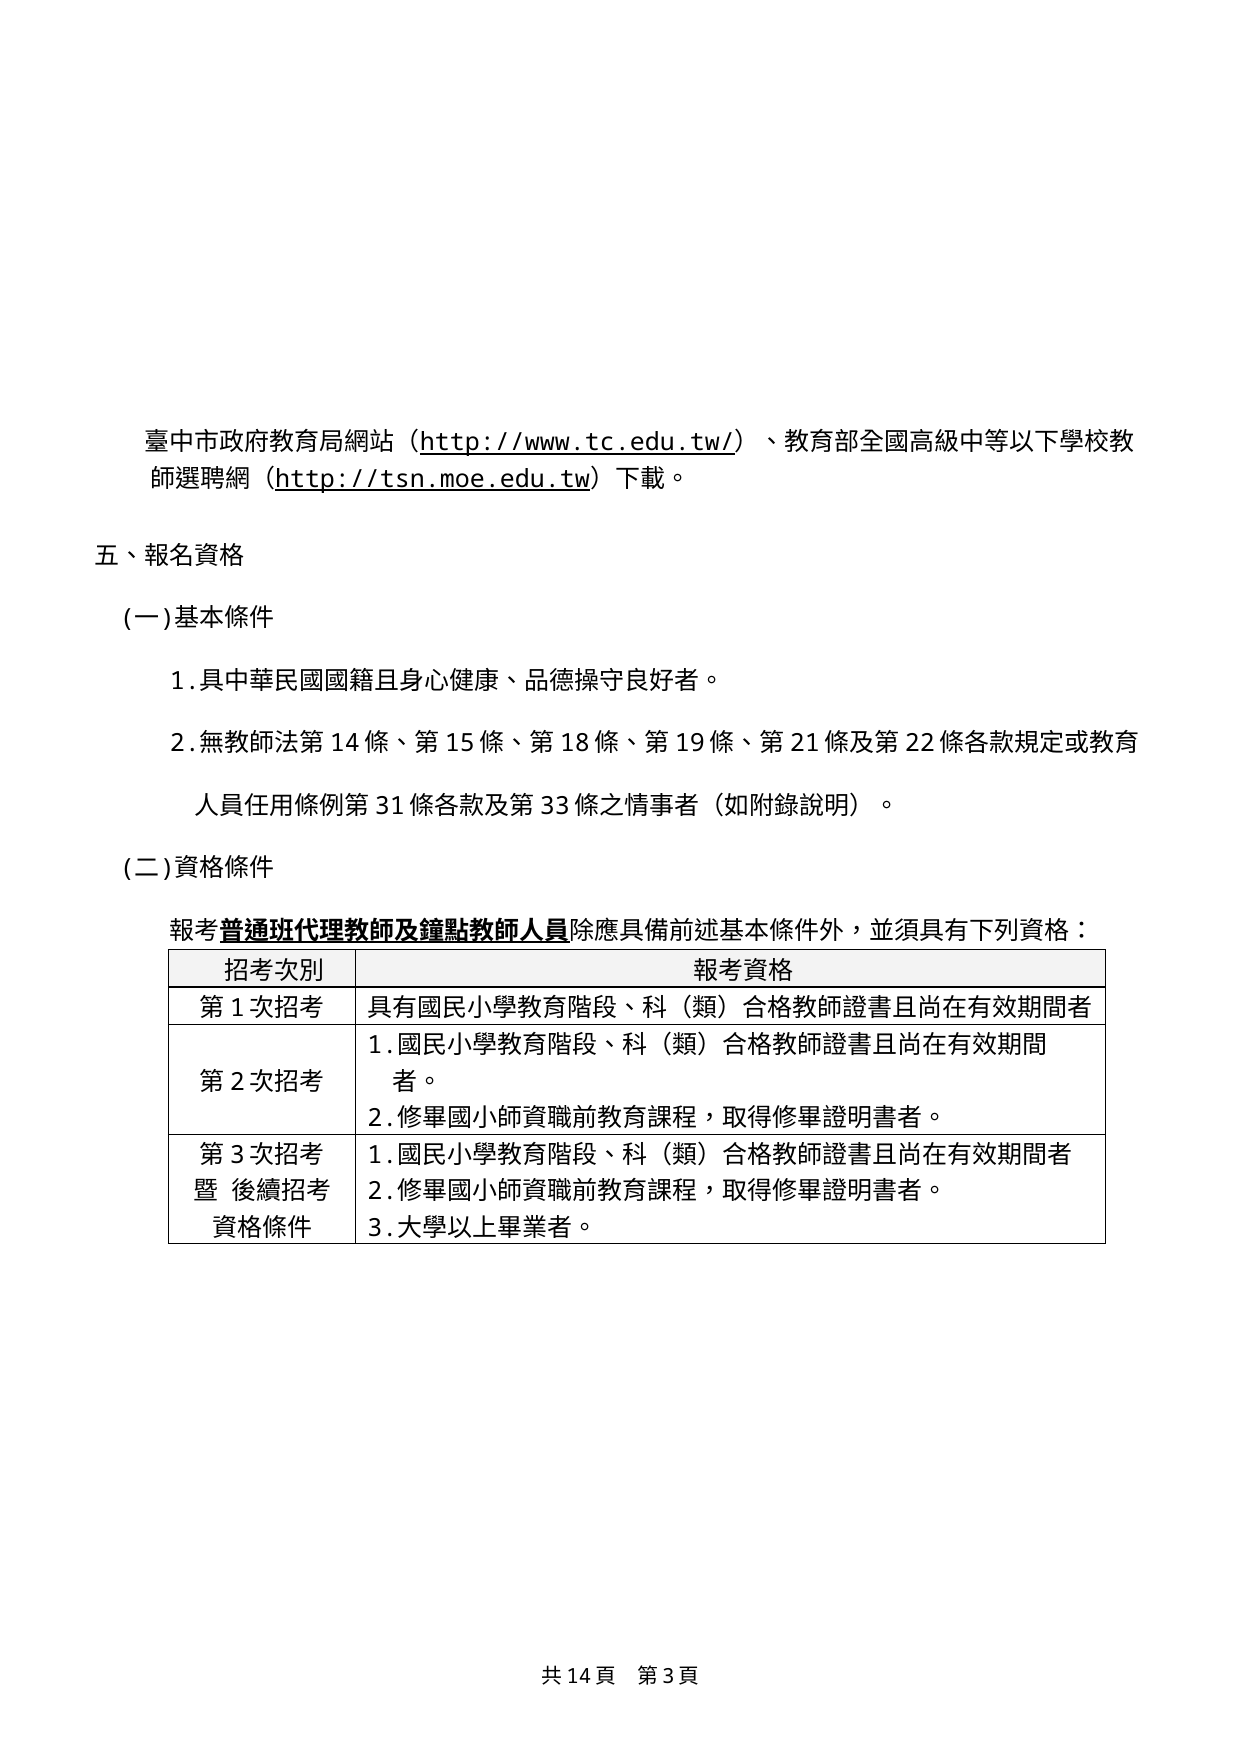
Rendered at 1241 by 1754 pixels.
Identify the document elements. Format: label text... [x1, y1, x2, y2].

text (二)資格條件 [119, 824, 1146, 887]
table_cell 第2次招考 [169, 1025, 355, 1133]
text 1.具中華民國國籍且身心健康、品德操守良好者。 [169, 637, 1146, 699]
text 2.無教師法第14條、第15條、第18條、第19條、第21條及第22條各款規定或教育人員任用條例第31條各款及第33條之情事者（如附錄說明）。 [169, 699, 1146, 824]
table_cell 具有國民小學教育階段、科（類）合格教師證書且尚在有效期間者 [356, 988, 1105, 1024]
text 臺中市政府教育局網站（http://www.tc.edu.tw/）、教育部全國高級中等以下學校教師選聘網（http://tsn.moe.edu.tw）下載。 [144, 422, 1146, 494]
table_cell 第3次招考 暨 後續招考 資格條件 [169, 1135, 355, 1243]
text (一)基本條件 [119, 574, 1146, 637]
table_header 招考次別 [169, 950, 355, 986]
text 五、報名資格 [94, 512, 1146, 574]
table_cell 第1次招考 [169, 988, 355, 1024]
text 報考普通班代理教師及鐘點教師人員除應具備前述基本條件外，並須具有下列資格： [169, 887, 1146, 949]
table_header 報考資格 [356, 950, 1105, 986]
table_cell 1.國民小學教育階段、科（類）合格教師證書且尚在有效期間者。 2.修畢國小師資職前教育課程，取得修畢證明書者。 [356, 1025, 1105, 1133]
table_cell 1.國民小學教育階段、科（類）合格教師證書且尚在有效期間者 2.修畢國小師資職前教育課程，取得修畢證明書者。 3.大學以上畢業者。 [356, 1135, 1105, 1243]
